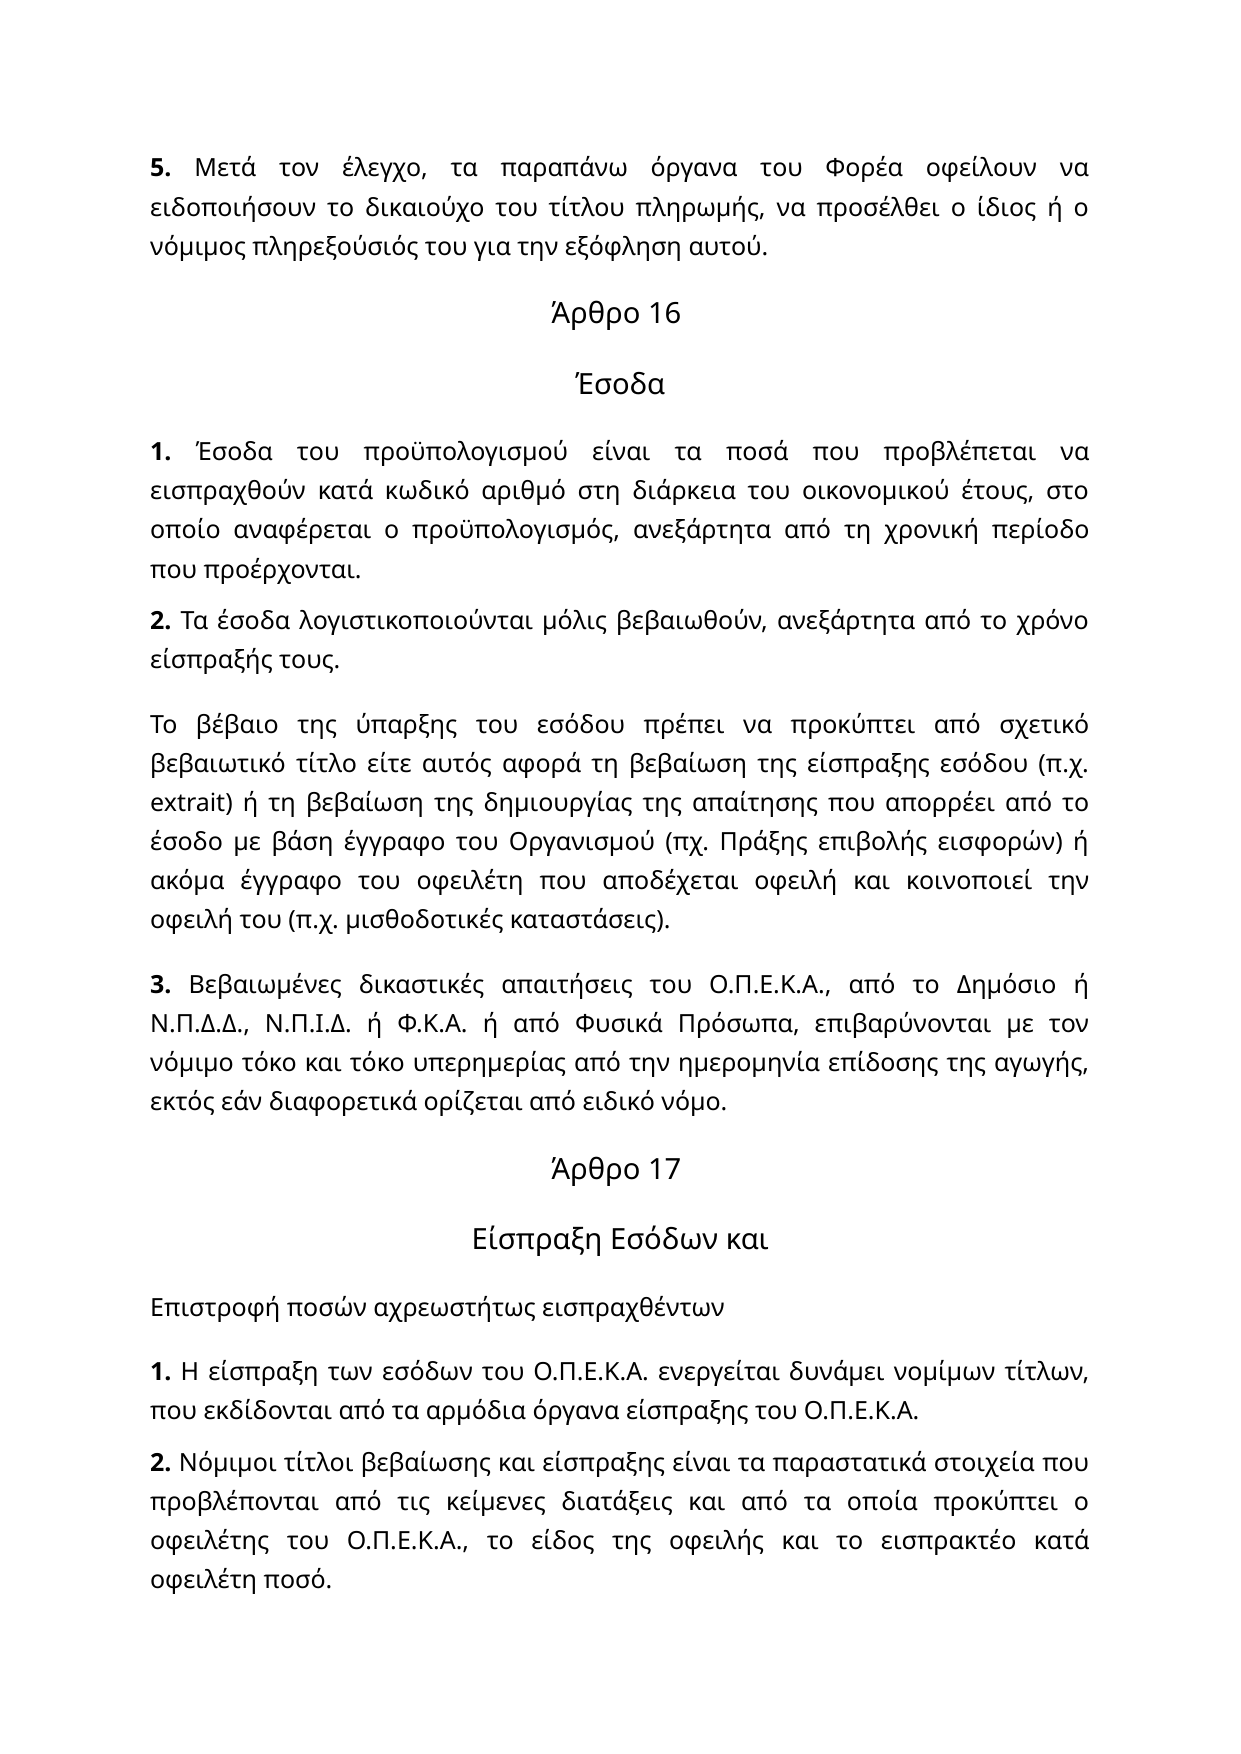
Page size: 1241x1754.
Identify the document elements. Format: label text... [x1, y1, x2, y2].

text 2. Νόμιμοι τίτλοι βεβαίωσης και είσπραξης είναι τα παραστατικά στοιχεία που προβλέπονται από τις κείμενες διατάξεις και από τα οποία προκύπτει ο οφειλέτης του Ο.Π.Ε.Κ.Α., το είδος της οφειλής και το εισπρακτέο κατά οφειλέτη ποσό. [150, 1444, 1090, 1596]
text 3. Βεβαιωμένες δικαστικές απαιτήσεις του Ο.Π.Ε.Κ.Α., από το Δημόσιο ή Ν.Π.Δ.Δ., Ν.Π.Ι.Δ. ή Φ.Κ.Α. ή από Φυσικά Πρόσωπα, επιβαρύνονται με τον νόμιμο τόκο και τόκο υπερημερίας από την ημερομηνία επίδοσης της αγωγής, εκτός εάν διαφορετικά ορίζεται από ειδικό νόμο. [150, 966, 1090, 1118]
text 1. Έσοδα του προϋπολογισμού είναι τα ποσά που προβλέπεται να εισπραχθούν κατά κωδικό αριθμό στη διάρκεια του οικονομικού έτους, στο οποίο αναφέρεται ο προϋπολογισμός, ανεξάρτητα από τη χρονική περίοδο που προέρχονται. [150, 434, 1090, 585]
text 2. Τα έσοδα λογιστικοποιούνται μόλις βεβαιωθούν, ανεξάρτητα από το χρόνο είσπραξής τους. [150, 603, 1090, 676]
text Επιστροφή ποσών αχρεωστήτως εισπραχθέντων [150, 1289, 1090, 1323]
subtitle Είσπραξη Εσόδων και [150, 1218, 1090, 1258]
text 1. Η είσπραξη των εσόδων του Ο.Π.Ε.Κ.Α. ενεργείται δυνάμει νομίμων τίτλων, που εκδίδονται από τα αρμόδια όργανα είσπραξης του Ο.Π.Ε.Κ.Α. [150, 1353, 1090, 1427]
text Το βέβαιο της ύπαρξης του εσόδου πρέπει να προκύπτει από σχετικό βεβαιωτικό τίτλο είτε αυτός αφορά τη βεβαίωση της είσπραξης εσόδου (π.χ. extrait) ή τη βεβαίωση της δημιουργίας της απαίτησης που απορρέει από το έσοδο με βάση έγγραφο του Οργανισμού (πχ. Πράξης επιβολής εισφορών) ή ακόμα έγγραφο του οφειλέτη που αποδέχεται οφειλή και κοινοποιεί την οφειλή του (π.χ. μισθοδοτικές καταστάσεις). [150, 706, 1090, 936]
subtitle Άρθρο 16 [150, 292, 1090, 332]
subtitle Άρθρο 17 [150, 1148, 1090, 1188]
subtitle Έσοδα [150, 363, 1090, 403]
text 5. Μετά τον έλεγχο, τα παραπάνω όργανα του Φορέα οφείλουν να ειδοποιήσουν το δικαιούχο του τίτλου πληρωμής, να προσέλθει ο ίδιος ή ο νόμιμος πληρεξούσιός του για την εξόφληση αυτού. [150, 150, 1090, 262]
